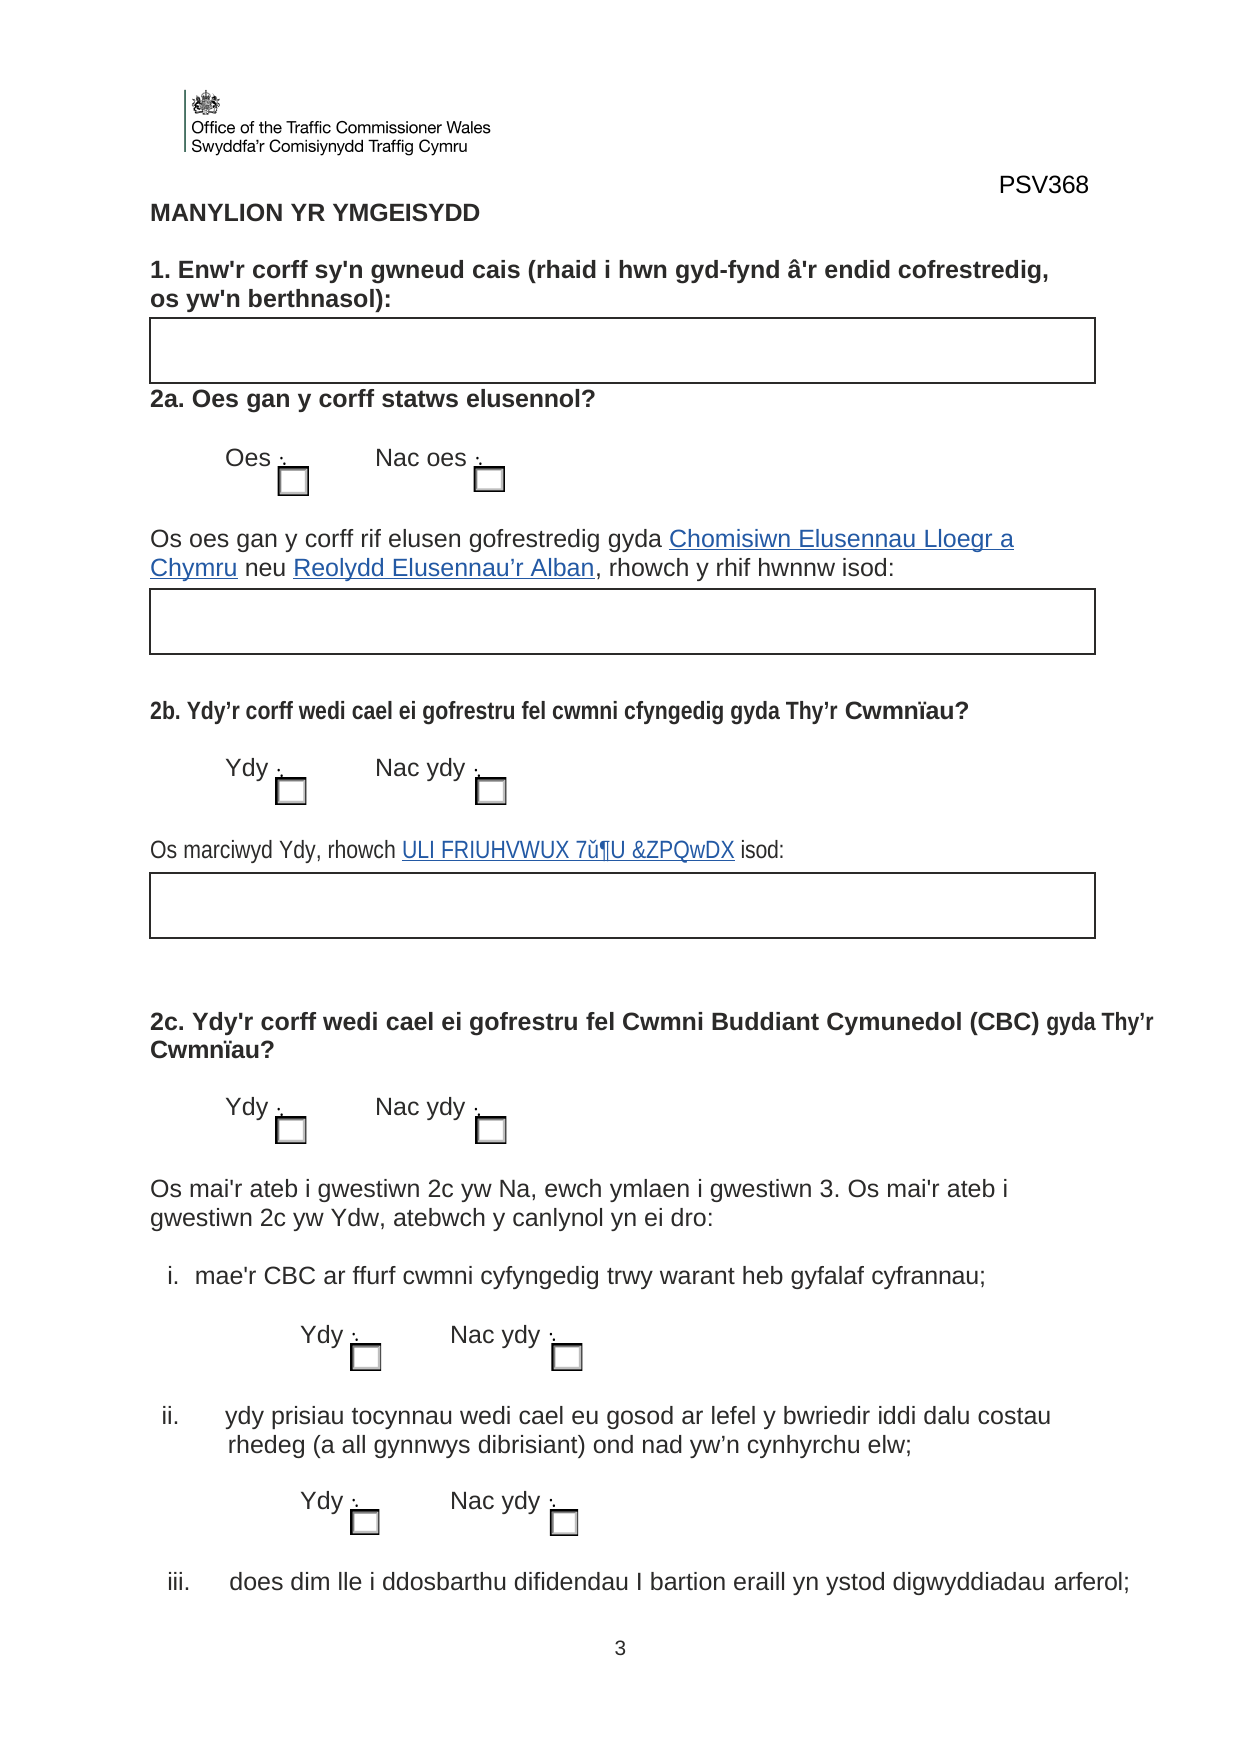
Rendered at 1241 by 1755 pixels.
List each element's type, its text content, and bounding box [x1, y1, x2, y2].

text ܆ [547, 1488, 572, 1513]
text ܆ [350, 1322, 375, 1343]
text Ydy Nac ydy [300, 1320, 1199, 1371]
text ܆ [547, 1322, 572, 1347]
text 2a. Oes gan y corff statws elusennol? [150, 327, 1199, 413]
text ܆ [275, 1097, 300, 1116]
text Ydy Nac ydy [300, 1486, 1199, 1536]
list mae'r CBC ar ffurf cwmni cyfyngedig trwy warant heb gyfalaf cyfrannau; [167, 1261, 1199, 1289]
text ܆ [350, 1488, 375, 1509]
subtitle 2c. Ydy'r corff wedi cael ei gofrestru fel Cwmni Buddiant Cymunedol (CBC) gyda Thy’r Cwmnïau? [150, 1007, 1199, 1064]
text ܆ [275, 757, 300, 777]
subtitle 2b. Ydy’r corff wedi cael ei gofrestru fel cwmni cfyngedig gyda Thy’r Cwmnïau? [150, 696, 1199, 725]
text ܆ [472, 1097, 497, 1122]
list does dim lle i ddosbarthu difidendau I bartion eraill yn ystod digwyddiadau arferol; [167, 1567, 1199, 1596]
list ydy prisiau tocynnau wedi cael eu gosod ar lefel y bwriedir iddi dalu costau rhedeg (a all gynnwys dibrisiant) ond nad yw’n cynhyrchu elw; [161, 1401, 1051, 1459]
text ܆ [474, 445, 499, 466]
text Ydy Nac ydy [225, 753, 1199, 804]
text ܆ [278, 445, 303, 466]
text Ydy Nac ydy [225, 1092, 1199, 1144]
text Os mai'r ateb i gwestiwn 2c yw Na, ewch ymlaen i gwestiwn 3. Os mai'r ateb i gwestiwn 2c yw Ydw, atebwch y canlynol yn ei dro: [150, 1174, 1084, 1232]
subtitle Enw'r corff sy'n gwneud cais (rhaid i hwn gyd-fynd â'r endid cofrestredig, os yw'n berthnasol): [150, 255, 1085, 313]
text Os oes gan y corff rif elusen gofrestredig gyda Chomisiwn Elusennau Lloegr a Chymru neu Reolydd Elusennau’r Alban, rhowch y rhif hwnnw isod: [150, 524, 1084, 582]
text ܆ [472, 757, 497, 782]
text Os marciwyd Ydy, rhowch ULI FRIUHVWUX 7ǔ¶U &ZPQwDX isod: [150, 835, 1199, 864]
subtitle MANYLION YR YMGEISYDD [150, 198, 1199, 227]
text Oes Nac oes [225, 443, 1199, 495]
